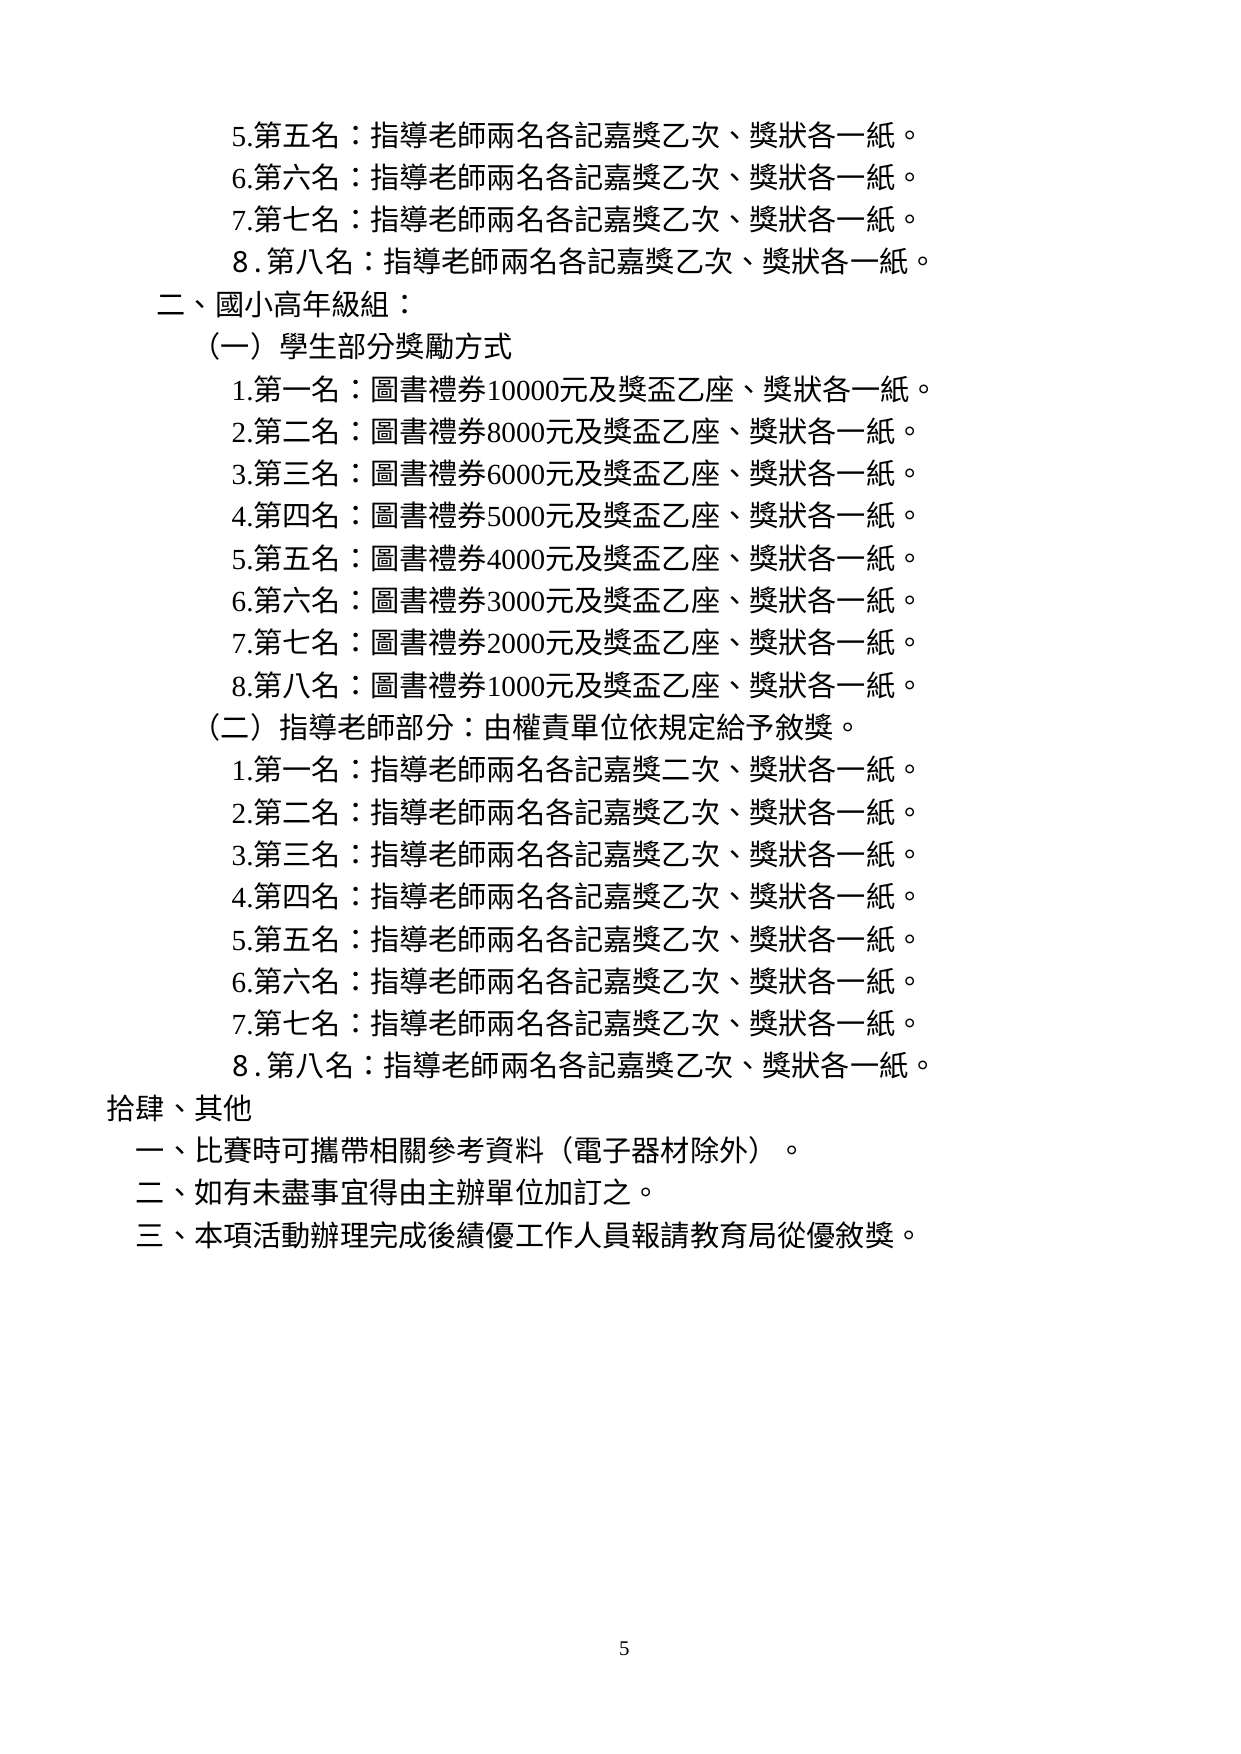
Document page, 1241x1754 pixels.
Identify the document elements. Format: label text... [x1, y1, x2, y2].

text 拾肆、其他 [106, 1085, 1134, 1128]
text 6.第六名：指導老師兩名各記嘉獎乙次、獎狀各一紙。 [231, 958, 1134, 1001]
text 1.第一名：指導老師兩名各記嘉獎二次、獎狀各一紙。 [231, 747, 1134, 789]
text （一）學生部分獎勵方式 [156, 324, 1134, 366]
text 一、比賽時可攜帶相關參考資料（電子器材除外）。 [106, 1128, 1134, 1170]
text 5.第五名：指導老師兩名各記嘉獎乙次、獎狀各一紙。 [231, 916, 1134, 958]
text 8.第八名：指導老師兩名各記嘉獎乙次、獎狀各一紙。 [231, 239, 1134, 281]
text （二）指導老師部分：由權責單位依規定給予敘獎。 [156, 704, 1134, 747]
text 三、本項活動辦理完成後績優工作人員報請教育局從優敘獎。 [106, 1212, 1134, 1254]
text 8.第八名：圖書禮券1000元及獎盃乙座、獎狀各一紙。 [231, 662, 1134, 704]
text 3.第三名：指導老師兩名各記嘉獎乙次、獎狀各一紙。 [231, 831, 1134, 874]
text 7.第七名：指導老師兩名各記嘉獎乙次、獎狀各一紙。 [231, 1001, 1134, 1043]
text 2.第二名：指導老師兩名各記嘉獎乙次、獎狀各一紙。 [231, 789, 1134, 831]
text 2.第二名：圖書禮券8000元及獎盃乙座、獎狀各一紙。 [231, 408, 1134, 451]
text 4.第四名：圖書禮券5000元及獎盃乙座、獎狀各一紙。 [231, 493, 1134, 535]
text 7.第七名：圖書禮券2000元及獎盃乙座、獎狀各一紙。 [231, 620, 1134, 662]
text 二、國小高年級組： [156, 281, 1134, 324]
text 3.第三名：圖書禮券6000元及獎盃乙座、獎狀各一紙。 [231, 451, 1134, 493]
text 1.第一名：圖書禮券10000元及獎盃乙座、獎狀各一紙。 [231, 366, 1134, 408]
text 7.第七名：指導老師兩名各記嘉獎乙次、獎狀各一紙。 [231, 197, 1134, 239]
text 二、如有未盡事宜得由主辦單位加訂之。 [106, 1170, 1134, 1212]
text 5.第五名：圖書禮券4000元及獎盃乙座、獎狀各一紙。 [231, 535, 1134, 578]
text 4.第四名：指導老師兩名各記嘉獎乙次、獎狀各一紙。 [231, 874, 1134, 916]
text 5.第五名：指導老師兩名各記嘉獎乙次、獎狀各一紙。 [231, 112, 1134, 154]
text 8.第八名：指導老師兩名各記嘉獎乙次、獎狀各一紙。 [231, 1043, 1134, 1085]
text 6.第六名：圖書禮券3000元及獎盃乙座、獎狀各一紙。 [231, 578, 1134, 620]
text 6.第六名：指導老師兩名各記嘉獎乙次、獎狀各一紙。 [231, 154, 1134, 197]
